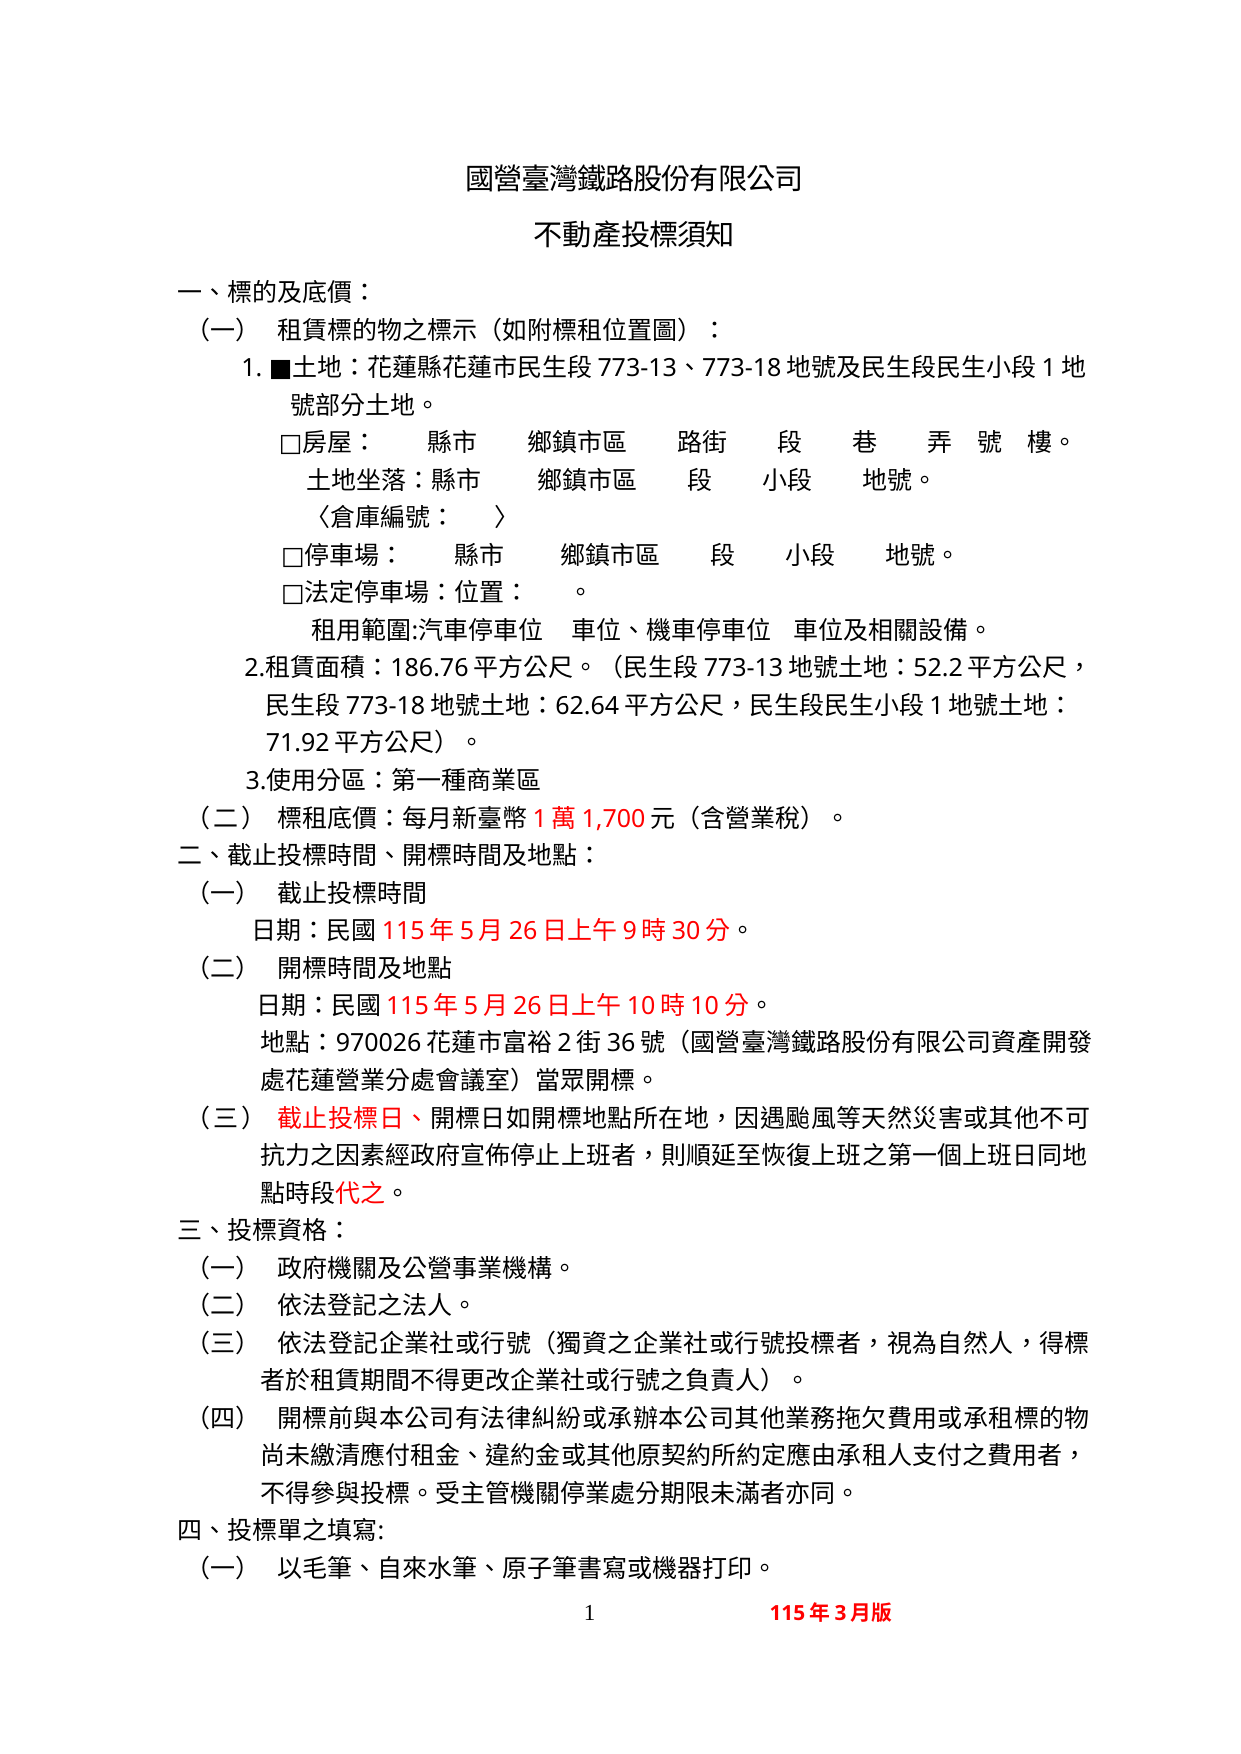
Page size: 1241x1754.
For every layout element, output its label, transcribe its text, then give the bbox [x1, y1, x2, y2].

text 四、投標單之填寫: [177, 1509, 1092, 1547]
text 不動產投標須知 [177, 216, 1092, 253]
text 國營臺灣鐵路股份有限公司 [177, 159, 1092, 197]
list 依法登記之法人。 [185, 1284, 1090, 1322]
text 1. ■土地：花蓮縣花蓮市民生段773-13、773-18地號及民生段民生小段1地號部分土地。 [241, 347, 1092, 422]
text 租用範圍:汽車停車位 車位、機車停車位 車位及相關設備。 [310, 609, 1092, 647]
text 地點：970026花蓮市富裕2街36號（國營臺灣鐵路股份有限公司資產開發處花蓮營業分處會議室）當眾開標。 [260, 1022, 1092, 1097]
list 依法登記企業社或行號（獨資之企業社或行號投標者，視為自然人，得標者於租賃期間不得更改企業社或行號之負責人）。 [185, 1322, 1090, 1397]
text □法定停車場：位置： 。 [241, 572, 1092, 609]
text 3.使用分區：第一種商業區 [224, 759, 1092, 797]
list 截止投標日、開標日如開標地點所在地，因遇颱風等天然災害或其他不可抗力之因素經政府宣佈停止上班者，則順延至恢復上班之第一個上班日同地點時段代之。 [185, 1097, 1090, 1209]
text 日期：民國115年5月26日上午9時30分。 [252, 909, 1092, 947]
text 一、標的及底價： [177, 272, 1092, 309]
list 開標時間及地點 [185, 947, 1090, 984]
list 標租底價：每月新臺幣1萬1,700元（含營業稅）。 [185, 797, 1090, 834]
text 〈倉庫編號： 〉 [243, 497, 1092, 534]
text 2.租賃面積：186.76平方公尺。（民生段773-13地號土地：52.2平方公尺，民生段773-18地號土地：62.64平方公尺，民生段民生小段1地號土地：71.92平方公尺）。 [244, 647, 1092, 759]
text 日期：民國115年5月26日上午10時10分。 [253, 984, 1092, 1022]
list 開標前與本公司有法律糾紛或承辦本公司其他業務拖欠費用或承租標的物尚未繳清應付租金、違約金或其他原契約所約定應由承租人支付之費用者，不得參與投標。受主管機關停業處分期限未滿者亦同。 [185, 1397, 1090, 1509]
text 二、截止投標時間、開標時間及地點： [177, 834, 1092, 872]
text 三、投標資格： [177, 1209, 1092, 1247]
list 政府機關及公營事業機構。 [185, 1247, 1090, 1284]
list 截止投標時間 [185, 872, 1090, 909]
text □房屋： 縣市 鄉鎮市區 路街 段 巷 弄 號 樓。 [279, 422, 1092, 459]
text 土地坐落：縣市 鄉鎮市區 段 小段 地號。 [306, 459, 1092, 497]
text □停車場： 縣市 鄉鎮市區 段 小段 地號。 [281, 534, 1092, 572]
list 以毛筆、自來水筆、原子筆書寫或機器打印。 [185, 1547, 1090, 1584]
list 租賃標的物之標示（如附標租位置圖）： [185, 309, 1090, 347]
